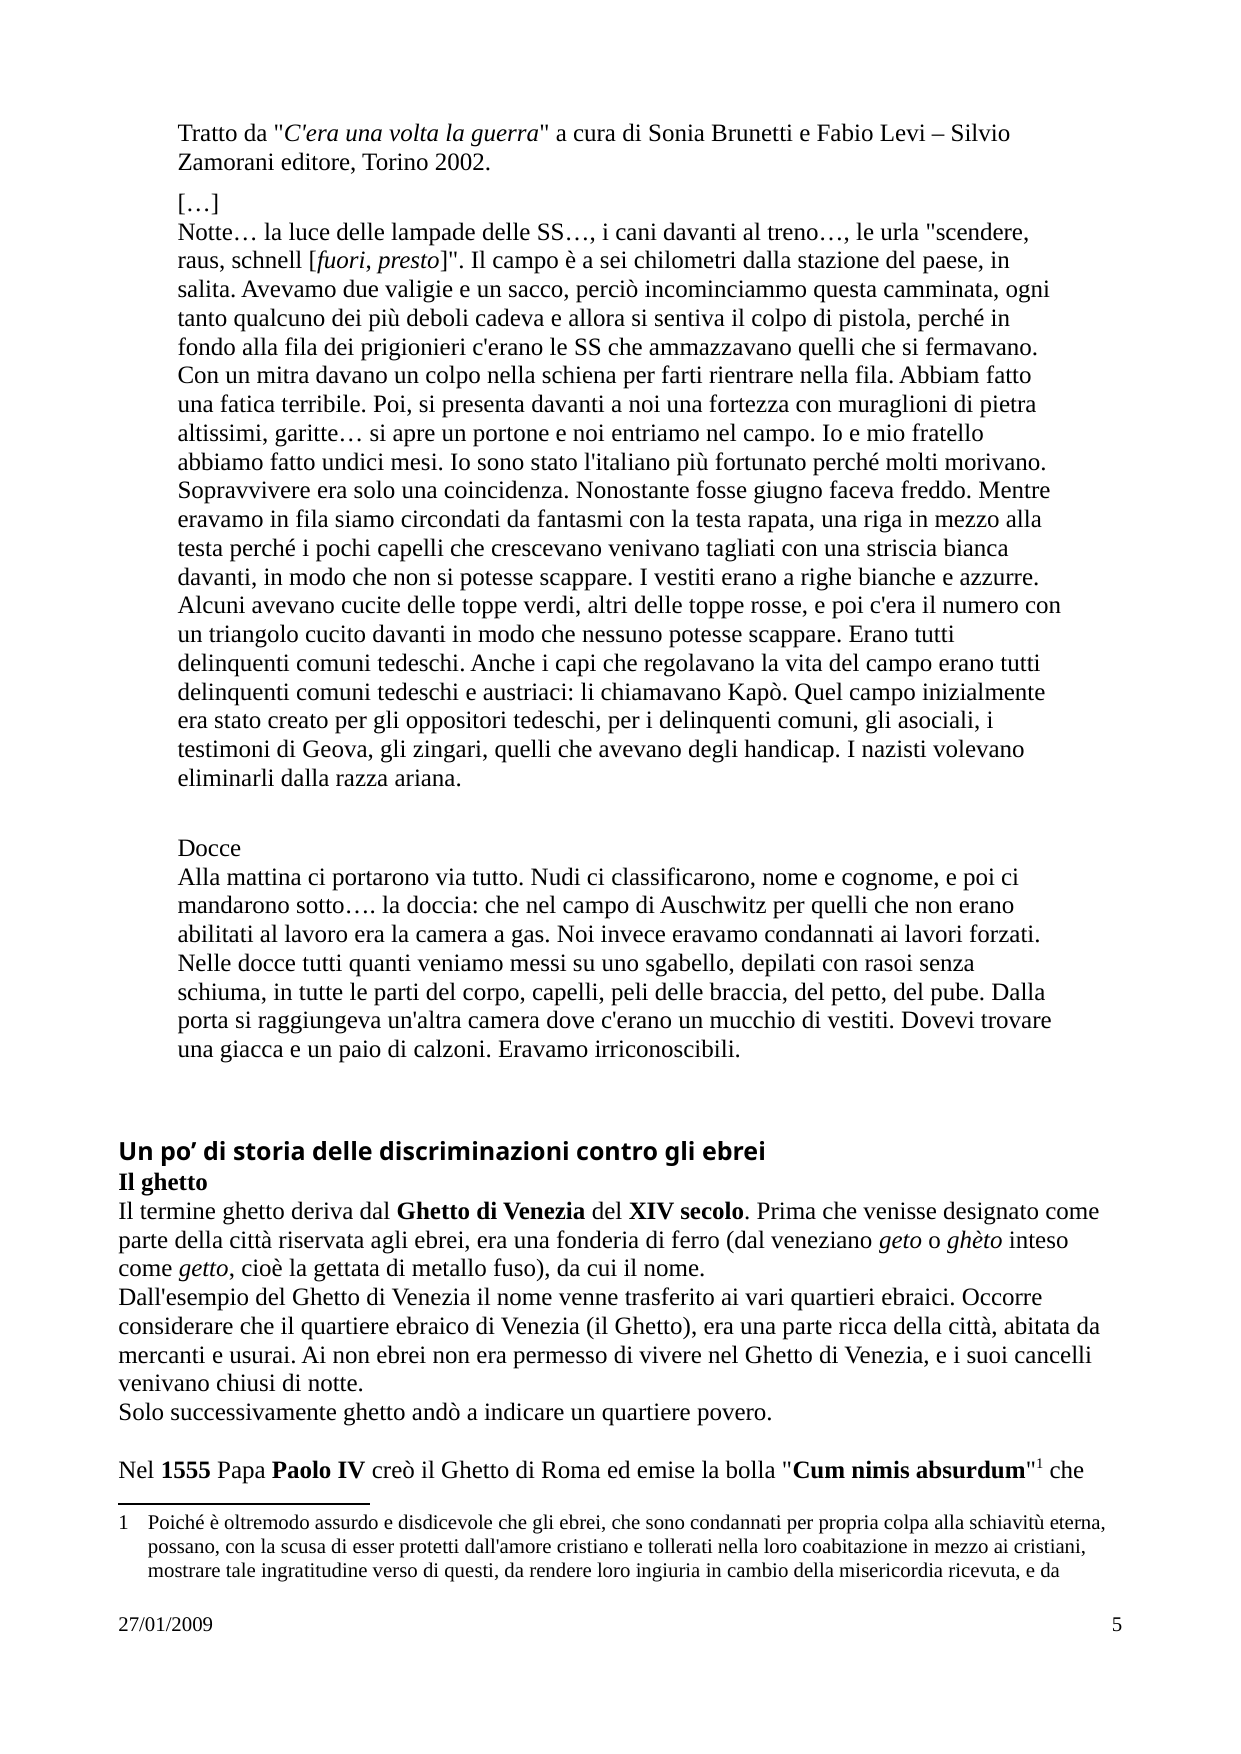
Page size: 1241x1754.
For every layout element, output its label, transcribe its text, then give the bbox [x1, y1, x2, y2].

text Nel 1555 Papa Paolo IV creò il Ghetto di Roma ed emise la bolla "Cum nimis absurdum" che forzava gli ebrei a vivere in un area specificata e prevedeva una serie di restrizioni. Revocò tutti i diritti concessi agli ebrei romani ed ordinò l'istituzione del ghetto, chiamato "serraglio degli ebrei". Oltre all'obbligo di risiedere all'interno del ghetto, gli ebrei, come prescritto dal paragrafo tre della bolla, dovevano portare un distintivo che li rendesse sempre riconoscibili. [118, 1455, 1122, 1483]
text Solo successivamente ghetto andò a indicare un quartiere povero. [118, 1397, 1122, 1426]
text Docce Alla mattina ci portarono via tutto. Nudi ci classificarono, nome e cognome, e poi ci mandarono sotto…. la doccia: che nel campo di Auschwitz per quelli che non erano abilitati al lavoro era la camera a gas. Noi invece eravamo condannati ai lavori forzati. Nelle docce tutti quanti veniamo messi su uno sgabello, depilati con rasoi senza schiuma, in tutte le parti del corpo, capelli, peli delle braccia, del petto, del pube. Dalla porta si raggiungeva un'altra camera dove c'erano un mucchio di vestiti. Dovevi trovare una giacca e un paio di calzoni. Eravamo irriconoscibili. [177, 804, 1063, 1063]
text Tratto da "C'era una volta la guerra" a cura di Sonia Brunetti e Fabio Levi – Silvio Zamorani editore, Torino 2002. [177, 118, 1063, 176]
text Il ghetto [118, 1167, 1122, 1196]
text […] Notte… la luce delle lampade delle SS…, i cani davanti al treno…, le urla "scendere, raus, schnell [fuori, presto]". Il campo è a sei chilometri dalla stazione del paese, in salita. Avevamo due valigie e un sacco, perciò incominciammo questa camminata, ogni tanto qualcuno dei più deboli cadeva e allora si sentiva il colpo di pistola, perché in fondo alla fila dei prigionieri c'erano le SS che ammazzavano quelli che si fermavano. Con un mitra davano un colpo nella schiena per farti rientrare nella fila. Abbiam fatto una fatica terribile. Poi, si presenta davanti a noi una fortezza con muraglioni di pietra altissimi, garitte… si apre un portone e noi entriamo nel campo. Io e mio fratello abbiamo fatto undici mesi. Io sono stato l'italiano più fortunato perché molti morivano. Sopravvivere era solo una coincidenza. Nonostante fosse giugno faceva freddo. Mentre eravamo in fila siamo circondati da fantasmi con la testa rapata, una riga in mezzo alla testa perché i pochi capelli che crescevano venivano tagliati con una striscia bianca davanti, in modo che non si potesse scappare. I vestiti erano a righe bianche e azzurre. Alcuni avevano cucite delle toppe verdi, altri delle toppe rosse, e poi c'era il numero con un triangolo cucito davanti in modo che nessuno potesse scappare. Erano tutti delinquenti comuni tedeschi. Anche i capi che regolavano la vita del campo erano tutti delinquenti comuni tedeschi e austriaci: li chiamavano Kapò. Quel campo inizialmente era stato creato per gli oppositori tedeschi, per i delinquenti comuni, gli asociali, i testimoni di Geova, gli zingari, quelli che avevano degli handicap. I nazisti volevano eliminarli dalla razza ariana. [177, 188, 1063, 792]
text Dall'esempio del Ghetto di Venezia il nome venne trasferito ai vari quartieri ebraici. Occorre considerare che il quartiere ebraico di Venezia (il Ghetto), era una parte ricca della città, abitata da mercanti e usurai. Ai non ebrei non era permesso di vivere nel Ghetto di Venezia, e i suoi cancelli venivano chiusi di notte. [118, 1282, 1122, 1397]
text Il termine ghetto deriva dal Ghetto di Venezia del XIV secolo. Prima che venisse designato come parte della città riservata agli ebrei, era una fonderia di ferro (dal veneziano geto o ghèto inteso come getto, cioè la gettata di metallo fuso), da cui il nome. [118, 1196, 1122, 1282]
text Poiché è oltremodo assurdo e disdicevole che gli ebrei, che sono condannati per propria colpa alla schiavitù eterna, possano, con la scusa di esser protetti dall'amore cristiano e tollerati nella loro coabitazione in mezzo ai cristiani, mostrare tale ingratitudine verso di questi, da rendere loro ingiuria in cambio della misericordia ricevuta, e da [118, 1510, 1122, 1582]
text Un po’ di storia delle discriminazioni contro gli ebrei [118, 1133, 1122, 1167]
